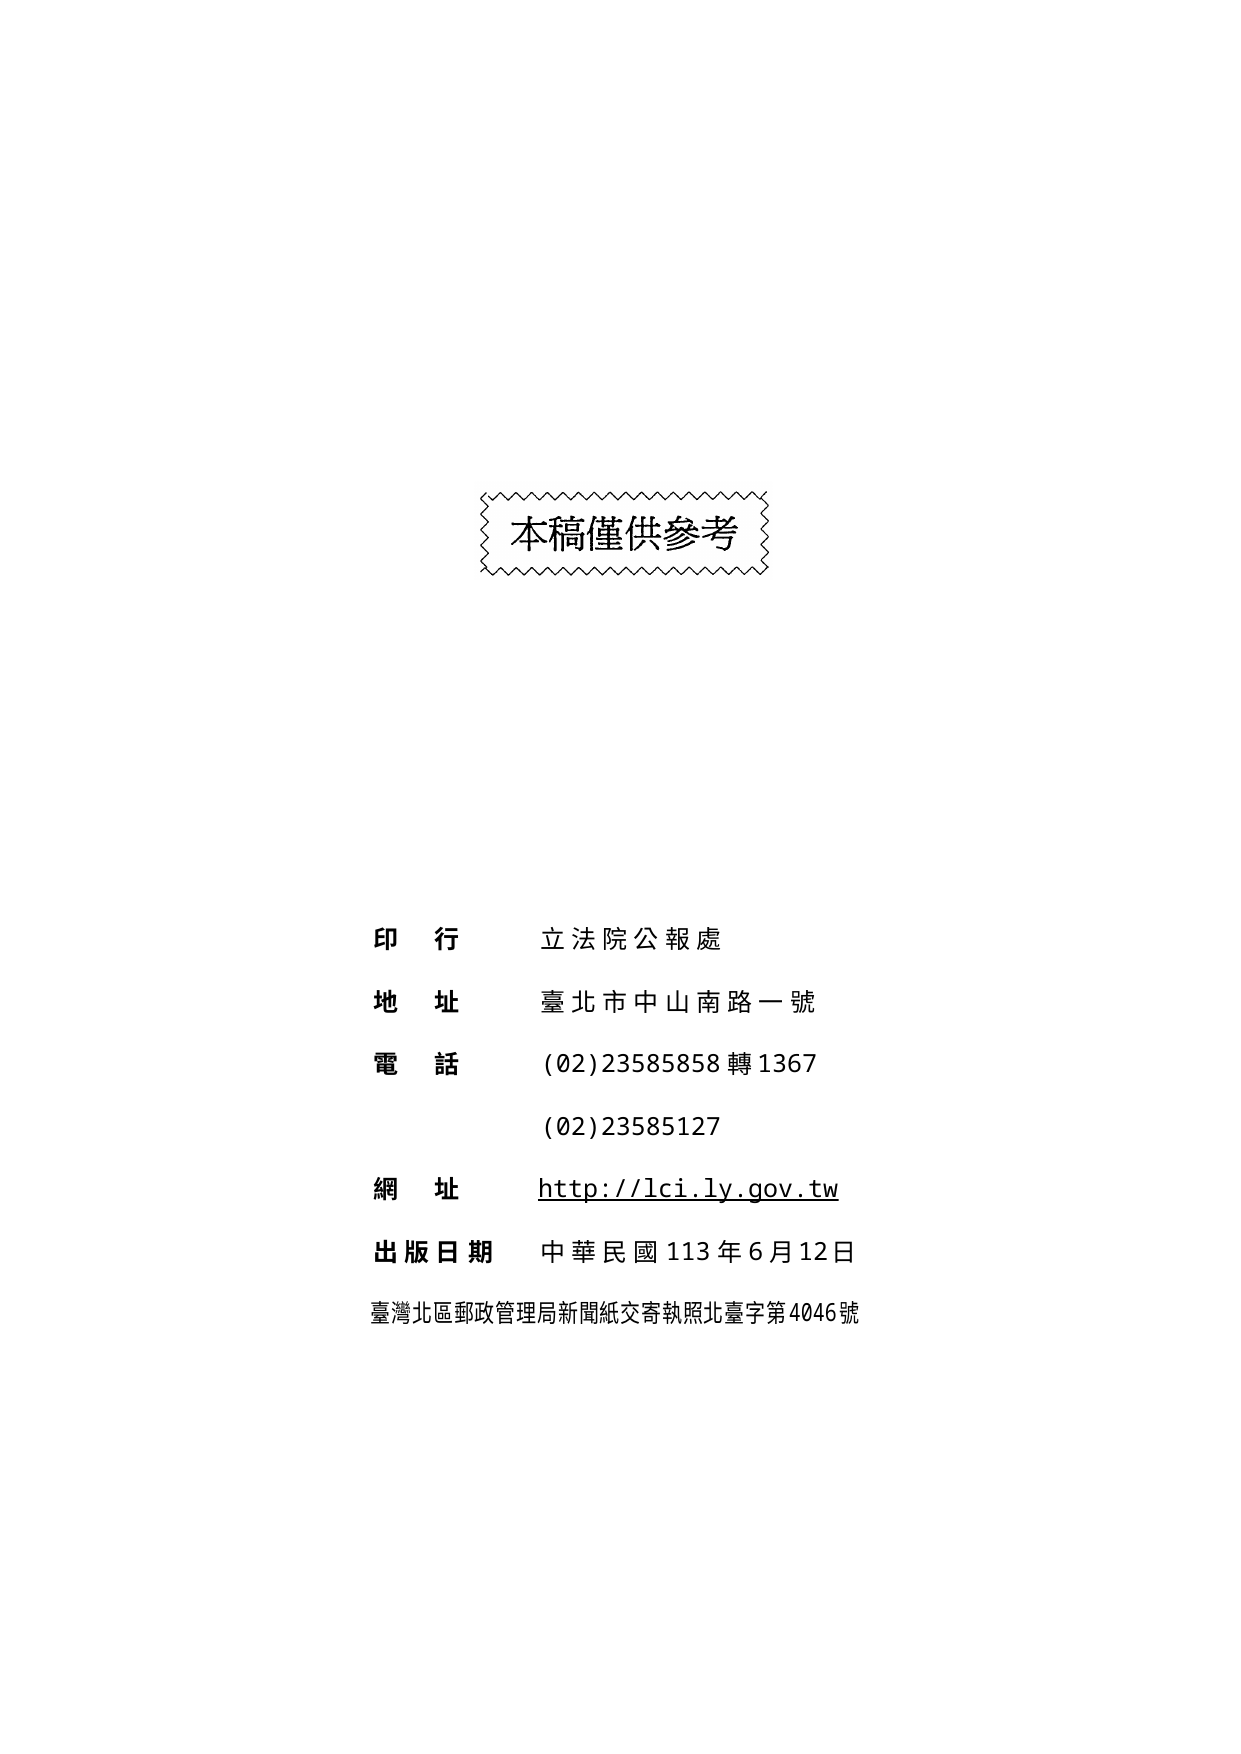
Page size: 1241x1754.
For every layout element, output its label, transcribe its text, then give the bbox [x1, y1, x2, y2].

table_cell http://lci.ly.gov.tw [534, 1156, 878, 1219]
table_cell 地址 [362, 969, 534, 1031]
table_cell 出版日期 [362, 1219, 534, 1281]
table_cell 臺灣北區郵政管理局新聞紙交寄執照北臺字第4046號 [362, 1281, 878, 1344]
table_header 印行 [362, 906, 534, 969]
table_cell 中華民國113年6月12日 [534, 1219, 878, 1281]
table_header 立法院公報處 [534, 906, 878, 969]
table_cell (02)23585858轉1367 (02)23585127 [534, 1031, 878, 1156]
table_cell 網址 [362, 1156, 534, 1219]
table_cell 臺北市中山南路一號 [534, 969, 878, 1031]
table_header [468, 406, 773, 594]
table_cell 電話 [362, 1031, 534, 1156]
